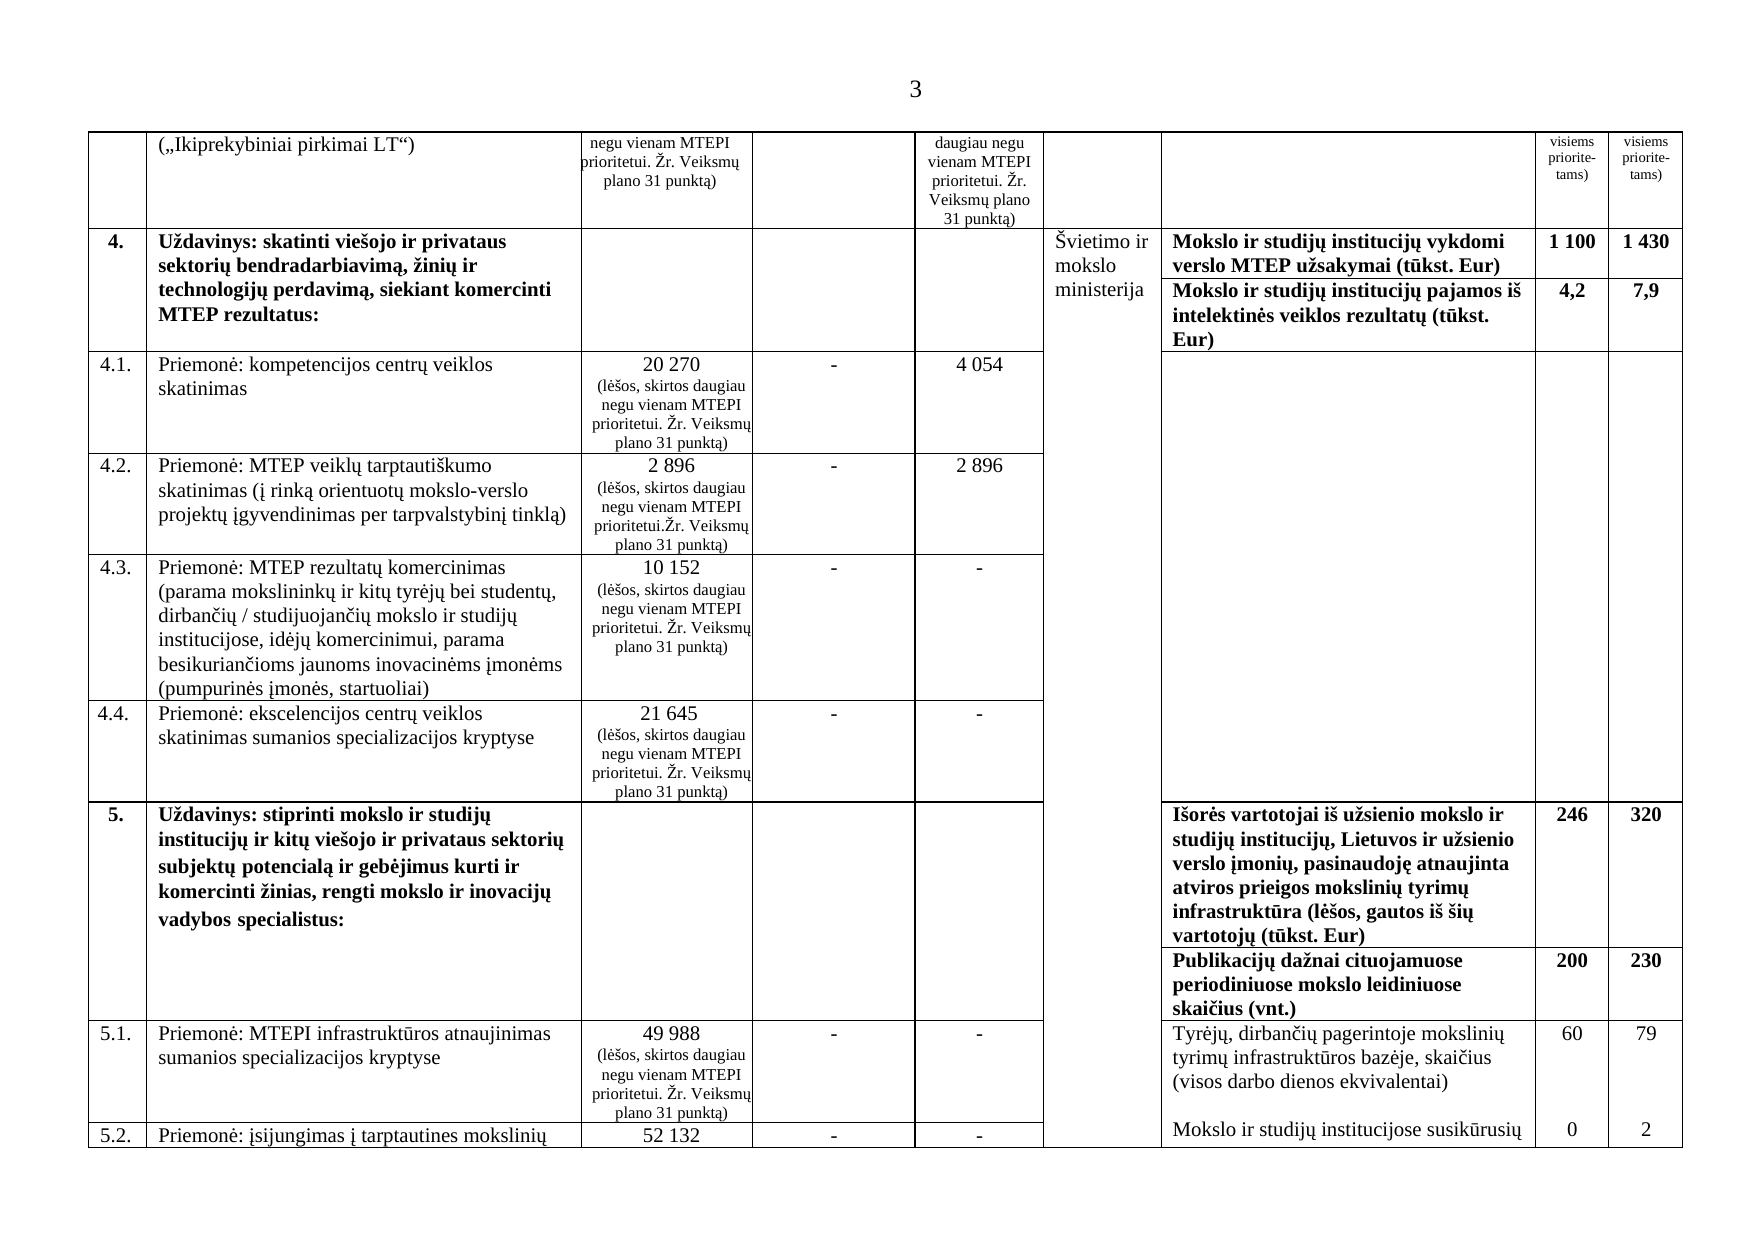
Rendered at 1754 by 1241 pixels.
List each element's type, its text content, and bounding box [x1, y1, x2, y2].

table_cell 21 645 (lėšos, skirtos daugiau negu vienam MTEPI prioritetui. Žr. Veiksmų plano 31 punktą) [582, 701, 752, 801]
table_cell 4. [89, 229, 146, 351]
table_cell 5. [89, 803, 146, 1020]
table_cell [1609, 352, 1682, 801]
table_cell [1536, 352, 1608, 801]
table_cell - [753, 1021, 914, 1122]
table_cell - [916, 1123, 1043, 1147]
table_cell 4.4. [89, 701, 146, 801]
table_cell 200 [1536, 948, 1608, 1020]
table_cell - [753, 1123, 914, 1147]
table_cell 5.1. [89, 1021, 146, 1122]
table_cell Priemonė: ekscelencijos centrų veiklos skatinimas sumanios specializacijos kryptyse [147, 701, 581, 801]
table_cell 4.3. [89, 555, 146, 699]
table_cell [1162, 352, 1535, 801]
table_cell 5.2. [89, 1123, 146, 1147]
table_cell 52 132 [582, 1123, 752, 1147]
table_cell - [916, 555, 1043, 699]
table_cell [89, 133, 146, 228]
table_cell Priemonė: įsijungimas į tarptautines mokslinių [147, 1123, 581, 1147]
table_cell Mokslo ir studijų institucijų vykdomi verslo MTEP užsakymai (tūkst. Eur) [1162, 229, 1535, 277]
table_cell - [916, 1021, 1043, 1122]
table_cell visiems priorite-tams) [1609, 133, 1682, 228]
table_cell 4 054 [916, 352, 1043, 452]
table_cell Švietimo ir mokslo ministerija [1044, 229, 1161, 1147]
table_cell 7,9 [1609, 279, 1682, 351]
table_cell - [753, 555, 914, 699]
table_cell 1 100 [1536, 229, 1608, 277]
table_cell 79 2 [1609, 1021, 1682, 1147]
table_cell Publikacijų dažnai cituojamuose periodiniuose mokslo leidiniuose skaičius (vnt.) [1162, 948, 1535, 1020]
table_cell visiems priorite-tams) [1536, 133, 1608, 228]
table_cell - [753, 352, 914, 452]
table_cell - [753, 454, 914, 554]
table_cell [1044, 133, 1161, 228]
table_cell 10 152 (lėšos, skirtos daugiau negu vienam MTEPI prioritetui. Žr. Veiksmų plano 31 punktą) [582, 555, 752, 699]
table_cell 20 270 (lėšos, skirtos daugiau negu vienam MTEPI prioritetui. Žr. Veiksmų plano 31 punktą) [582, 352, 752, 452]
table_cell Išorės vartotojai iš užsienio mokslo ir studijų institucijų, Lietuvos ir užsienio verslo įmonių, pasinaudoję atnaujinta atviros prieigos mokslinių tyrimų infrastruktūra (lėšos, gautos iš šių vartotojų (tūkst. Eur) [1162, 803, 1535, 947]
table_cell 4,2 [1536, 279, 1608, 351]
table_cell daugiau negu vienam MTEPI prioritetui. Žr. Veiksmų plano 31 punktą) [916, 133, 1043, 228]
table_cell 2 896 [916, 454, 1043, 554]
table_cell 4.2. [89, 454, 146, 554]
table_cell 246 [1536, 803, 1608, 947]
table_cell negu vienam MTEPI prioritetui. Žr. Veiksmų plano 31 punktą) [582, 133, 752, 228]
table_cell [753, 803, 914, 1020]
table_cell Priemonė: MTEP veiklų tarptautiškumo skatinimas (į rinką orientuotų mokslo-verslo projektų įgyvendinimas per tarpvalstybinį tinklą) [147, 454, 581, 554]
table_cell [582, 229, 752, 351]
table_cell [1162, 133, 1535, 228]
table_cell [753, 229, 914, 351]
table_cell 320 [1609, 803, 1682, 947]
table_cell [753, 133, 914, 228]
table_cell 1 430 [1609, 229, 1682, 277]
table_cell Priemonė: kompetencijos centrų veiklos skatinimas [147, 352, 581, 452]
table_cell Mokslo ir studijų institucijų pajamos iš intelektinės veiklos rezultatų (tūkst. Eur) [1162, 279, 1535, 351]
table_cell 230 [1609, 948, 1682, 1020]
table_cell - [753, 701, 914, 801]
table_cell Uždavinys: skatinti viešojo ir privataus sektorių bendradarbiavimą, žinių ir technologijų perdavimą, siekiant komercinti MTEP rezultatus: [147, 229, 581, 351]
table_cell [582, 803, 752, 1020]
table_cell 60 0 [1536, 1021, 1608, 1147]
table_cell Uždavinys: stiprinti mokslo ir studijų institucijų ir kitų viešojo ir privataus sektorių subjektų potencialą ir gebėjimus kurti ir komercinti žinias, rengti mokslo ir inovacijų vadybos specialistus: [147, 803, 581, 1020]
table_cell Tyrėjų, dirbančių pagerintoje mokslinių tyrimų infrastruktūros bazėje, skaičius (visos darbo dienos ekvivalentai) Mokslo ir studijų institucijose susikūrusių [1162, 1021, 1535, 1147]
table_cell [916, 803, 1043, 1020]
table_cell („Ikiprekybiniai pirkimai LT“) [147, 133, 581, 228]
table_cell 2 896 (lėšos, skirtos daugiau negu vienam MTEPI prioritetui.Žr. Veiksmų plano 31 punktą) [582, 454, 752, 554]
table_cell 49 988 (lėšos, skirtos daugiau negu vienam MTEPI prioritetui. Žr. Veiksmų plano 31 punktą) [582, 1021, 752, 1122]
table_cell Priemonė: MTEP rezultatų komercinimas (parama mokslininkų ir kitų tyrėjų bei studentų, dirbančių / studijuojančių mokslo ir studijų institucijose, idėjų komercinimui, parama besikuriančioms jaunoms inovacinėms įmonėms (pumpurinės įmonės, startuoliai) [147, 555, 581, 699]
table_cell 4.1. [89, 352, 146, 452]
table_cell [916, 229, 1043, 351]
table_cell - [916, 701, 1043, 801]
table_cell Priemonė: MTEPI infrastruktūros atnaujinimas sumanios specializacijos kryptyse [147, 1021, 581, 1122]
